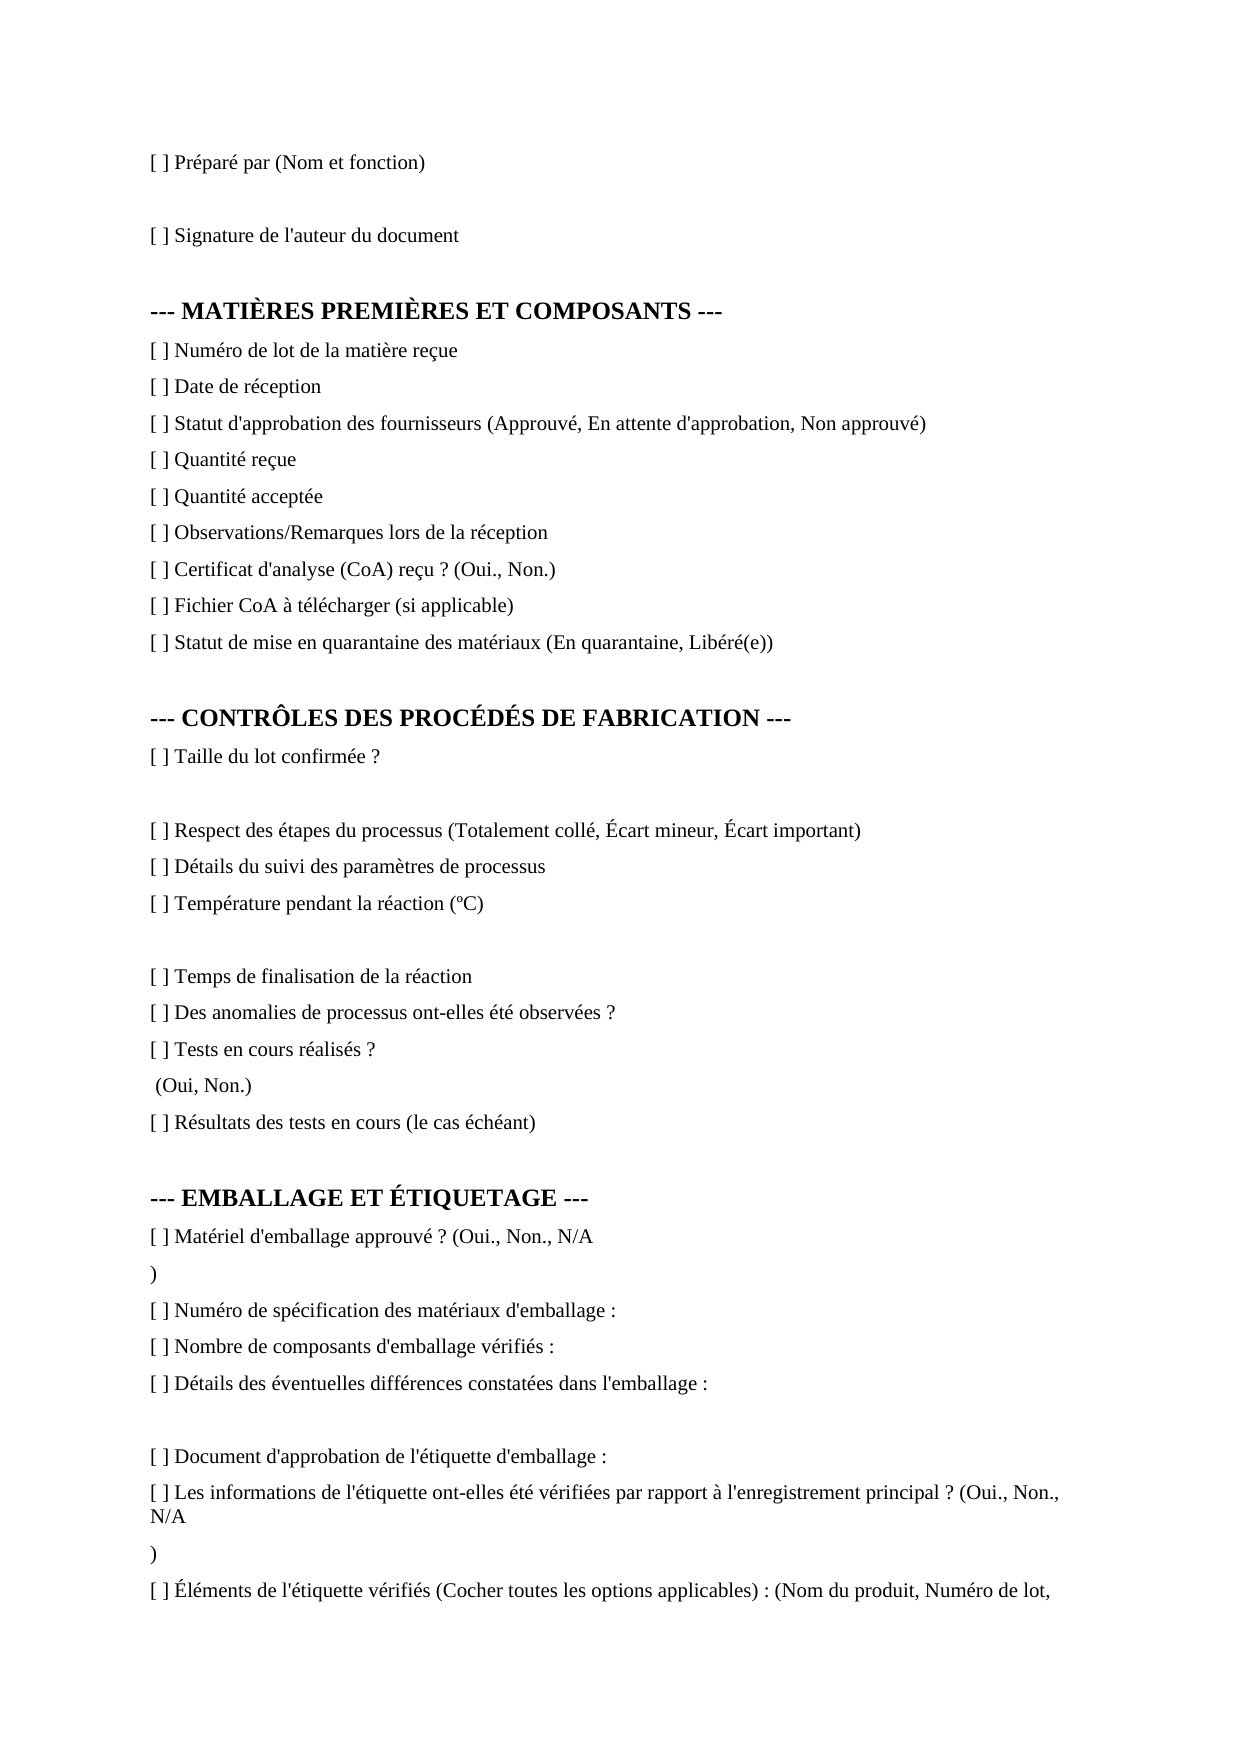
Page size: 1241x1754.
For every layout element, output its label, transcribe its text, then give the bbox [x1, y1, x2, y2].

text [ ] Nombre de composants d'emballage vérifiés : [150, 1334, 1090, 1358]
text [ ] Taille du lot confirmée ? [150, 744, 1090, 768]
text [ ] Observations/Remarques lors de la réception [150, 520, 1090, 544]
text [ ] Temps de finalisation de la réaction [150, 964, 1090, 988]
text [ ] Résultats des tests en cours (le cas échéant) [150, 1110, 1090, 1134]
text [ ] Matériel d'emballage approuvé ? (Oui., Non., N/A [150, 1224, 1090, 1248]
text [ ] Préparé par (Nom et fonction) [150, 150, 1090, 174]
text [ ] Certificat d'analyse (CoA) reçu ? (Oui., Non.) [150, 557, 1090, 581]
text [ ] Éléments de l'étiquette vérifiés (Cocher toutes les options applicables) : (Nom du produit, Numéro de lot, [150, 1577, 1090, 1602]
text [ ] Tests en cours réalisés ? [150, 1037, 1090, 1061]
text [ ] Fichier CoA à télécharger (si applicable) [150, 593, 1090, 617]
text ) [150, 1541, 1090, 1565]
text ) [150, 1261, 1090, 1285]
text [ ] Des anomalies de processus ont-elles été observées ? [150, 1000, 1090, 1024]
text (Oui, Non.) [150, 1073, 1090, 1097]
text [ ] Signature de l'auteur du document [150, 223, 1090, 247]
text --- CONTRÔLES DES PROCÉDÉS DE FABRICATION --- [150, 703, 1090, 732]
text [ ] Détails du suivi des paramètres de processus [150, 854, 1090, 878]
text [ ] Statut de mise en quarantaine des matériaux (En quarantaine, Libéré(e)) [150, 630, 1090, 654]
text [ ] Numéro de spécification des matériaux d'emballage : [150, 1297, 1090, 1322]
text [ ] Respect des étapes du processus (Totalement collé, Écart mineur, Écart important) [150, 817, 1090, 842]
text [ ] Numéro de lot de la matière reçue [150, 337, 1090, 362]
text [ ] Quantité reçue [150, 447, 1090, 471]
text [ ] Document d'approbation de l'étiquette d'emballage : [150, 1444, 1090, 1468]
text --- EMBALLAGE ET ÉTIQUETAGE --- [150, 1183, 1090, 1212]
text [ ] Date de réception [150, 374, 1090, 398]
text [ ] Détails des éventuelles différences constatées dans l'emballage : [150, 1371, 1090, 1395]
text [ ] Quantité acceptée [150, 484, 1090, 508]
text [ ] Statut d'approbation des fournisseurs (Approuvé, En attente d'approbation, Non approuvé) [150, 411, 1090, 435]
text --- MATIÈRES PREMIÈRES ET COMPOSANTS --- [150, 296, 1090, 325]
text [ ] Les informations de l'étiquette ont-elles été vérifiées par rapport à l'enregistrement principal ? (Oui., Non., N/A [150, 1480, 1090, 1528]
text [ ] Température pendant la réaction (ºC) [150, 891, 1090, 915]
